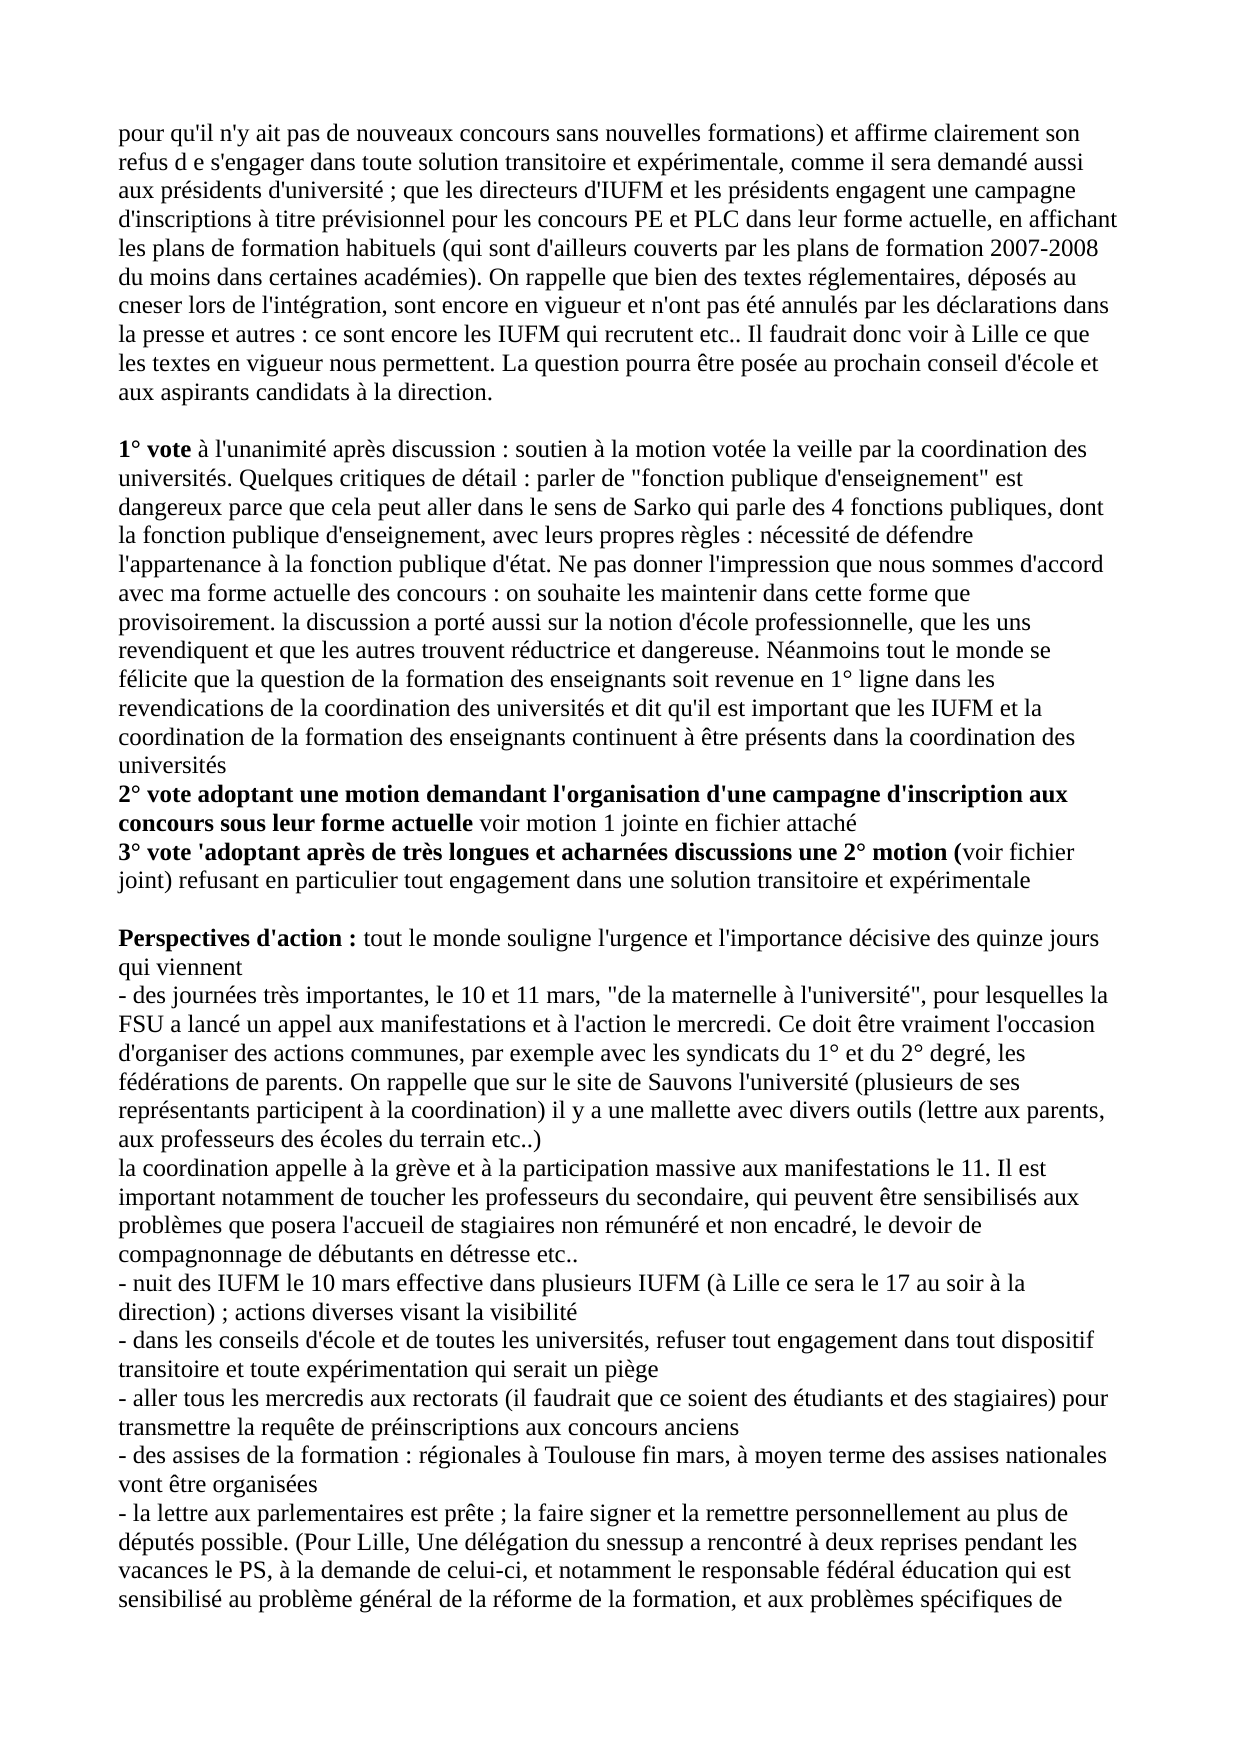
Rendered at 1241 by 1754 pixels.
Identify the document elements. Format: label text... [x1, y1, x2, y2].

text pour qu'il n'y ait pas de nouveaux concours sans nouvelles formations) et affirme clairement son refus d e s'engager dans toute solution transitoire et expérimentale, comme il sera demandé aussi aux présidents d'université ; que les directeurs d'IUFM et les présidents engagent une campagne d'inscriptions à titre prévisionnel pour les concours PE et PLC dans leur forme actuelle, en affichant les plans de formation habituels (qui sont d'ailleurs couverts par les plans de formation 2007-2008 du moins dans certaines académies). On rappelle que bien des textes réglementaires, déposés au cneser lors de l'intégration, sont encore en vigueur et n'ont pas été annulés par les déclarations dans la presse et autres : ce sont encore les IUFM qui recrutent etc.. Il faudrait donc voir à Lille ce que les textes en vigueur nous permettent. La question pourra être posée au prochain conseil d'école et aux aspirants candidats à la direction. 1° vote à l'unanimité après discussion : soutien à la motion votée la veille par la coordination des universités. Quelques critiques de détail : parler de "fonction publique d'enseignement" est dangereux parce que cela peut aller dans le sens de Sarko qui parle des 4 fonctions publiques, dont la fonction publique d'enseignement, avec leurs propres règles : nécessité de défendre l'appartenance à la fonction publique d'état. Ne pas donner l'impression que nous sommes d'accord avec ma forme actuelle des concours : on souhaite les maintenir dans cette forme que provisoirement. la discussion a porté aussi sur la notion d'école professionnelle, que les uns revendiquent et que les autres trouvent réductrice et dangereuse. Néanmoins tout le monde se félicite que la question de la formation des enseignants soit revenue en 1° ligne dans les revendications de la coordination des universités et dit qu'il est important que les IUFM et la coordination de la formation des enseignants continuent à être présents dans la coordination des universités 2° vote adoptant une motion demandant l'organisation d'une campagne d'inscription aux concours sous leur forme actuelle voir motion 1 jointe en fichier attaché 3° vote 'adoptant après de très longues et acharnées discussions une 2° motion (voir fichier joint) refusant en particulier tout engagement dans une solution transitoire et expérimentale Perspectives d'action : tout le monde souligne l'urgence et l'importance décisive des quinze jours qui viennent - des journées très importantes, le 10 et 11 mars, "de la maternelle à l'université", pour lesquelles la FSU a lancé un appel aux manifestations et à l'action le mercredi. Ce doit être vraiment l'occasion d'organiser des actions communes, par exemple avec les syndicats du 1° et du 2° degré, les fédérations de parents. On rappelle que sur le site de Sauvons l'université (plusieurs de ses représentants participent à la coordination) il y a une mallette avec divers outils (lettre aux parents, aux professeurs des écoles du terrain etc..) la coordination appelle à la grève et à la participation massive aux manifestations le 11. Il est important notamment de toucher les professeurs du secondaire, qui peuvent être sensibilisés aux problèmes que posera l'accueil de stagiaires non rémunéré et non encadré, le devoir de compagnonnage de débutants en détresse etc.. - nuit des IUFM le 10 mars effective dans plusieurs IUFM (à Lille ce sera le 17 au soir à la direction) ; actions diverses visant la visibilité - dans les conseils d'école et de toutes les universités, refuser tout engagement dans tout dispositif transitoire et toute expérimentation qui serait un piège - aller tous les mercredis aux rectorats (il faudrait que ce soient des étudiants et des stagiaires) pour transmettre la requête de préinscriptions aux concours anciens - des assises de la formation : régionales à Toulouse fin mars, à moyen terme des assises nationales vont être organisées - la lettre aux parlementaires est prête ; la faire signer et la remettre personnellement au plus de députés possible. (Pour Lille, Une délégation du snessup a rencontré à deux reprises pendant les vacances le PS, à la demande de celui-ci, et notamment le responsable fédéral éducation qui est sensibilisé au problème général de la réforme de la formation, et aux problèmes spécifiques de [118, 118, 1122, 1613]
